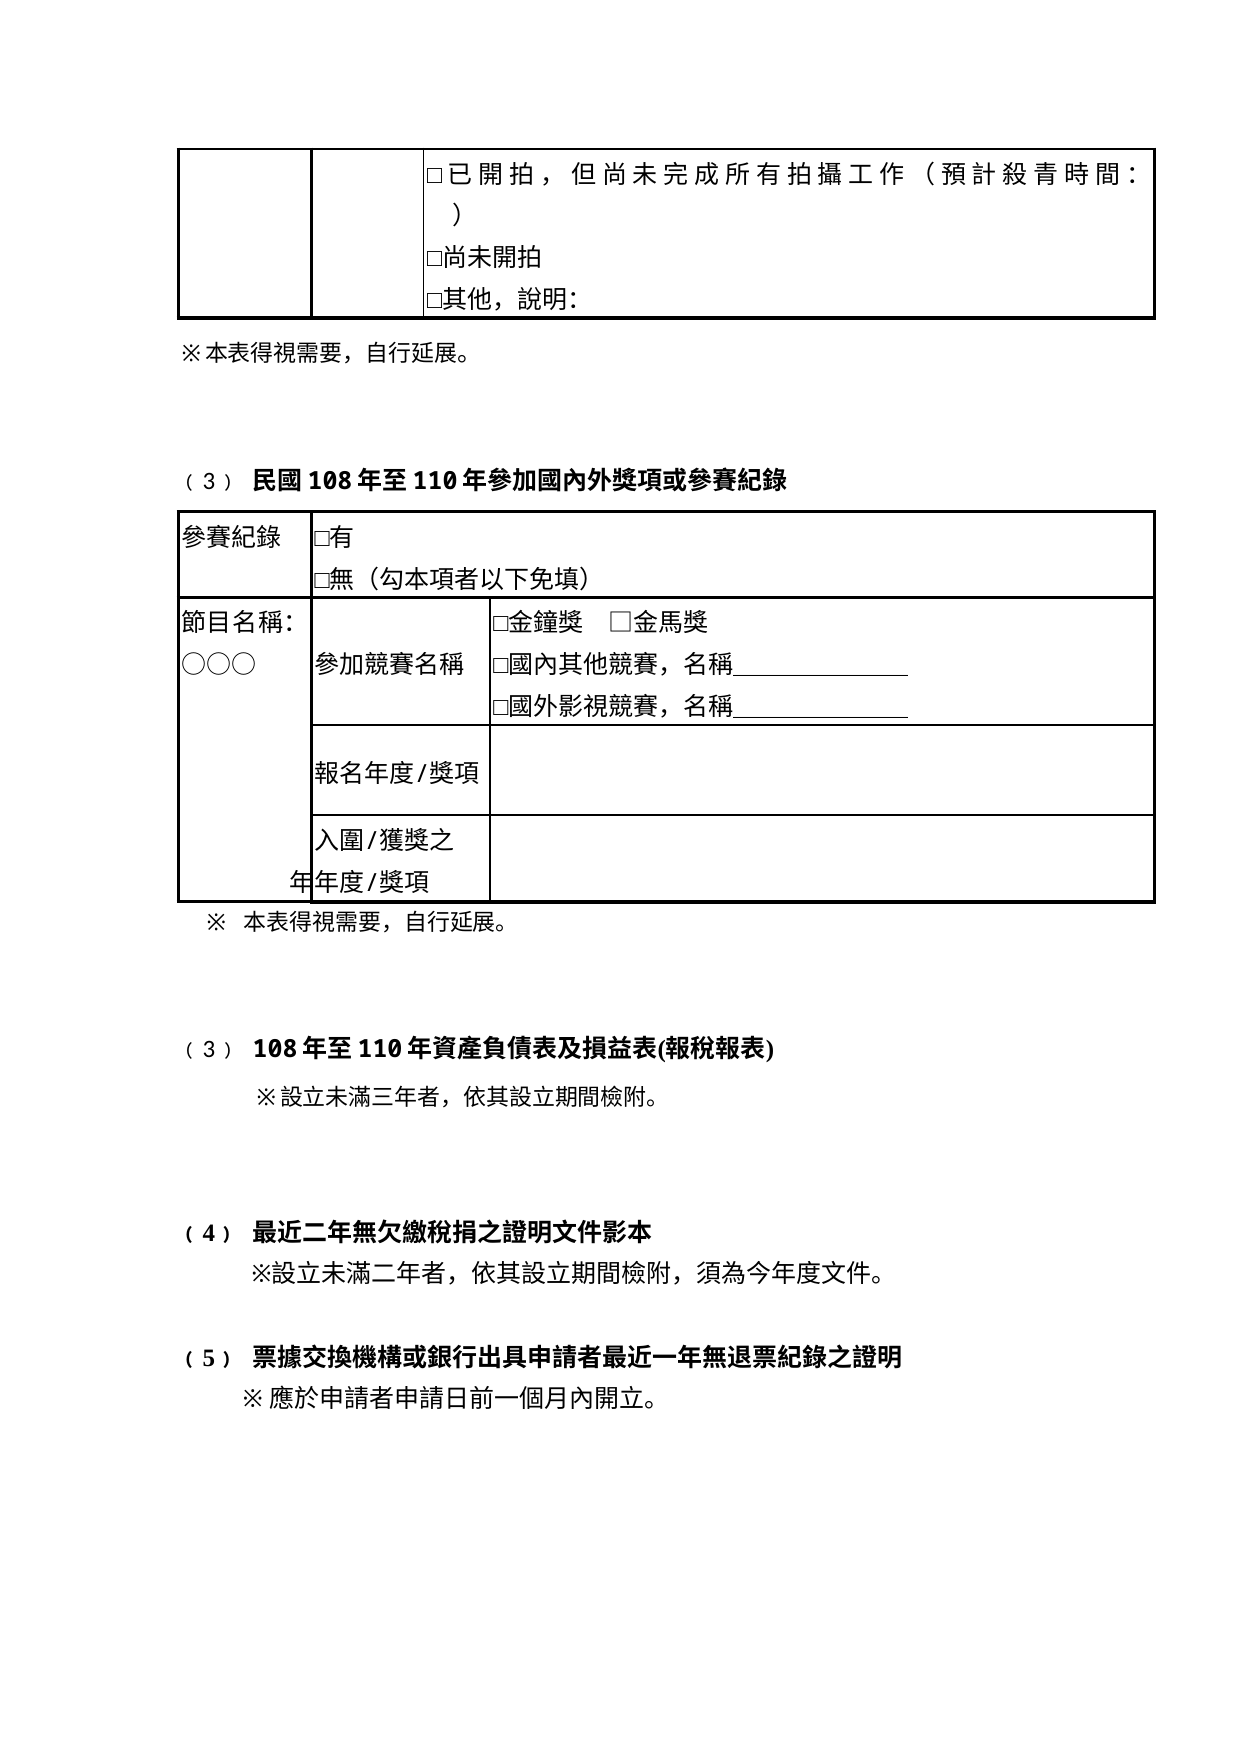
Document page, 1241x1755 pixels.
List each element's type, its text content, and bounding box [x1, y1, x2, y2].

text ※本表得視需要，自行延展。 [177, 332, 1063, 368]
text ※ 應於申請者申請日前一個月內開立。 [236, 1374, 1063, 1416]
table_cell [313, 150, 423, 316]
table_header 參賽紀錄 [180, 513, 310, 596]
list 最近二年無欠繳稅捐之證明文件影本 [177, 1208, 1063, 1249]
table_cell 節目名稱：○○○ [180, 599, 310, 900]
text ※設立未滿三年者，依其設立期間檢附。 [177, 1078, 1063, 1112]
table_cell □已開拍，但尚未完成所有拍攝工作（預計殺青時間： ） □尚未開拍 □其他，說明： [424, 150, 1153, 316]
text ※設立未滿二年者，依其設立期間檢附，須為今年度文件。 [251, 1249, 1063, 1291]
list 108年至110年資產負債表及損益表(報稅報表) [177, 1024, 1063, 1066]
table_cell 入圍/獲獎之 年年度/獎項 [313, 816, 489, 900]
table_header □有 □無（勾本項者以下免填） [313, 513, 1153, 596]
table_cell □金鐘獎 □金馬獎 □國內其他競賽，名稱＿＿＿＿＿＿＿ □國外影視競賽，名稱＿＿＿＿＿＿＿ [491, 599, 1153, 723]
table_cell [180, 150, 310, 316]
list 民國108年至110年參加國內外獎項或參賽紀錄 [177, 456, 1063, 497]
table_cell [491, 816, 1153, 900]
table_cell 報名年度/獎項 [313, 726, 489, 814]
text ※ 本表得視需要，自行延展。 [202, 903, 1063, 937]
table_cell 參加競賽名稱 [313, 599, 489, 723]
table_cell [491, 726, 1153, 814]
list 票據交換機構或銀行出具申請者最近一年無退票紀錄之證明 [177, 1333, 1063, 1374]
